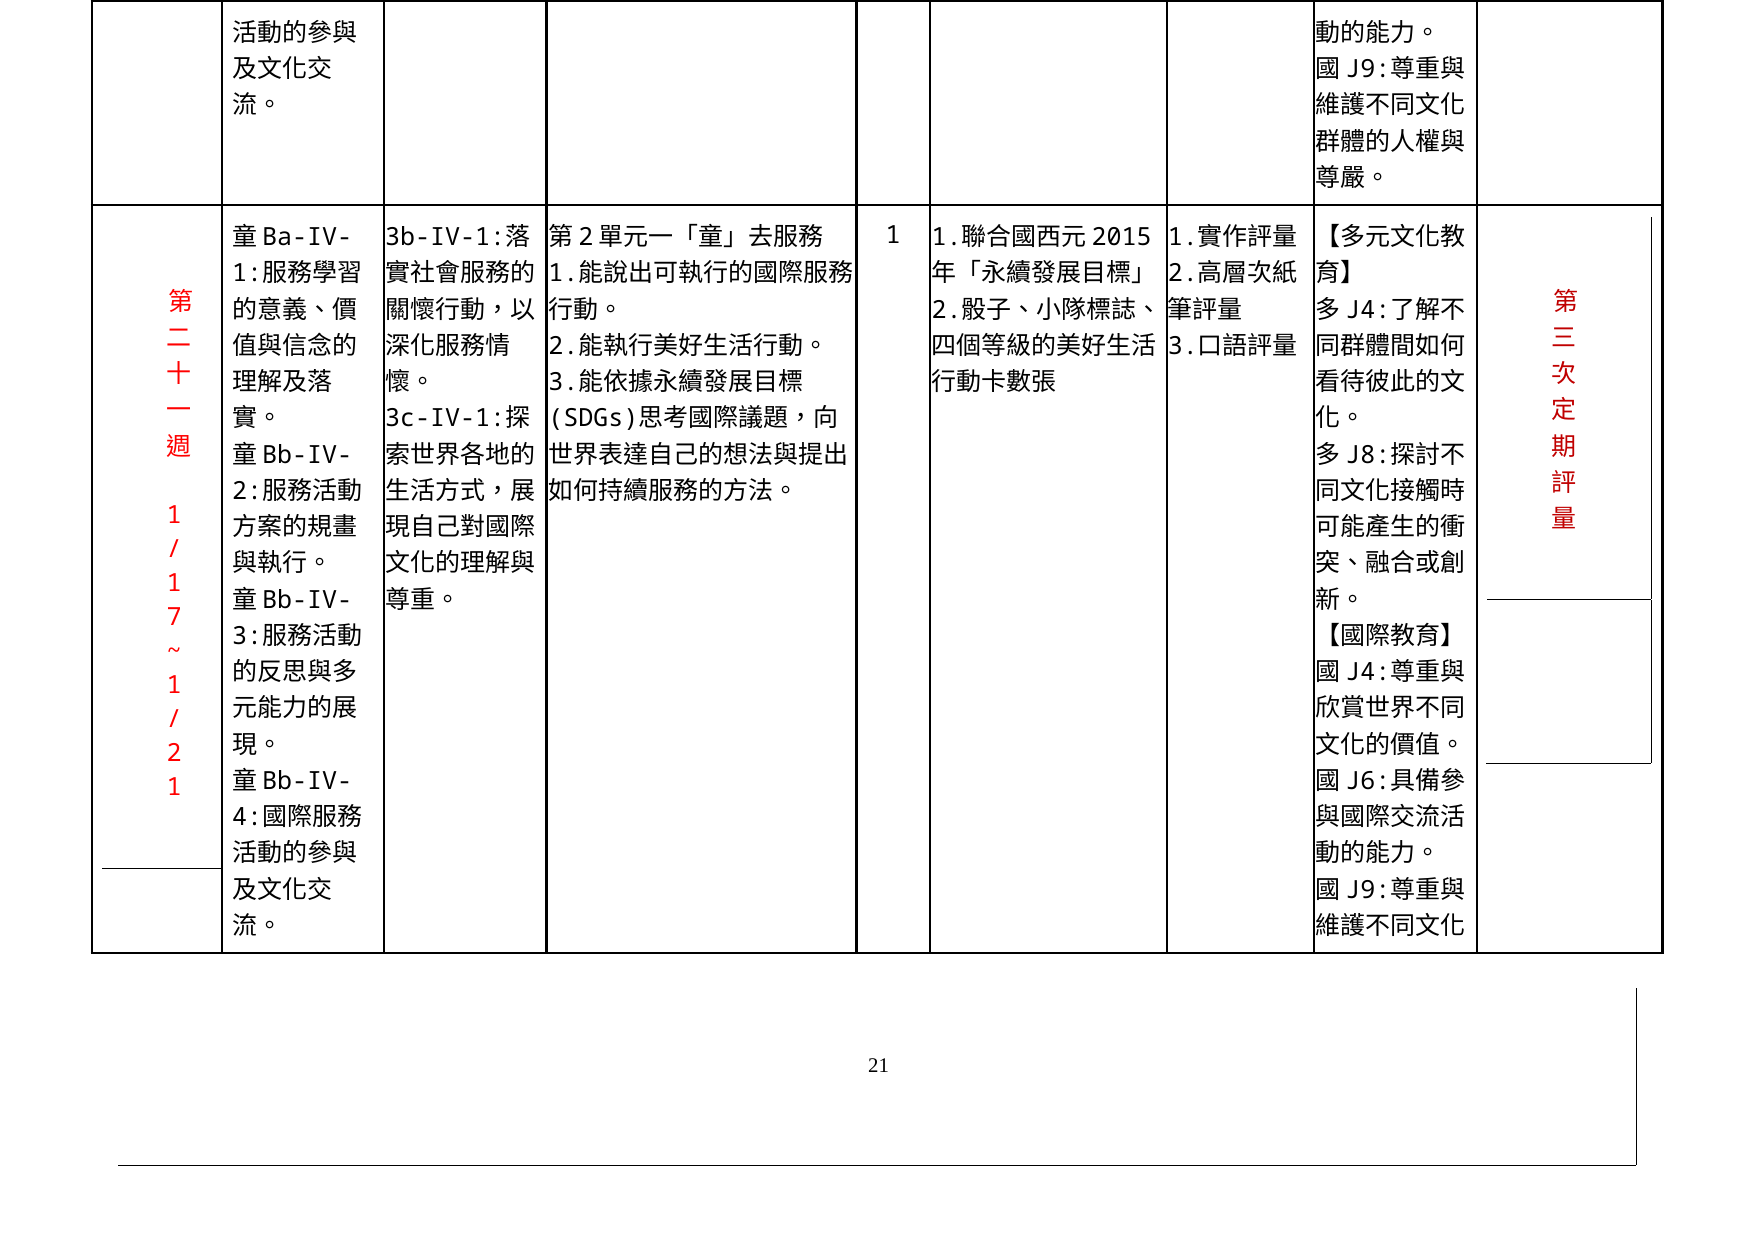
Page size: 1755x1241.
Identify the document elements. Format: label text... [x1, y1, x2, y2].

table_cell 活動的參與及文化交流。 [223, 2, 383, 204]
table_cell [858, 2, 929, 204]
table_cell 1 [858, 206, 929, 952]
table_cell [93, 2, 221, 204]
table_cell [1478, 2, 1661, 204]
table_cell 第2單元一「童」去服務 1.能說出可執行的國際服務行動。 2.能執行美好生活行動。 3.能依據永續發展目標(SDGs)思考國際議題，向世界表達自己的想法與提出如何持續服務的方法。 [548, 206, 855, 952]
table_cell [931, 2, 1166, 204]
table_cell 1.實作評量 2.高層次紙筆評量 3.口語評量 [1168, 206, 1313, 952]
table_cell [1168, 2, 1313, 204]
table_cell 【多元文化教育】 多J4:了解不同群體間如何看待彼此的文化。 多J8:探討不同文化接觸時可能產生的衝突、融合或創新。 【國際教育】 國J4:尊重與欣賞世界不同文化的價值。 國J6:具備參與國際交流活動的能力。 國J9:尊重與維護不同文化 [1315, 206, 1476, 952]
table_cell [385, 2, 545, 204]
table_cell 第二十一週 1/17~1/21 [93, 206, 221, 952]
table_cell 動的能力。 國J9:尊重與維護不同文化群體的人權與尊嚴。 [1315, 2, 1476, 204]
table_cell 第三次定期評量 [1478, 206, 1661, 952]
table_cell [548, 2, 855, 204]
table_cell 1.聯合國西元2015年「永續發展目標」 2.骰子、小隊標誌、四個等級的美好生活行動卡數張 [931, 206, 1166, 952]
table_cell 3b-IV-1:落實社會服務的關懷行動，以深化服務情懷。 3c-IV-1:探索世界各地的生活方式，展現自己對國際文化的理解與尊重。 [385, 206, 545, 952]
table_cell 童Ba-IV-1:服務學習的意義、價值與信念的理解及落實。 童Bb-IV-2:服務活動方案的規畫與執行。 童Bb-IV-3:服務活動的反思與多元能力的展現。 童Bb-IV-4:國際服務活動的參與及文化交流。 [223, 206, 383, 952]
